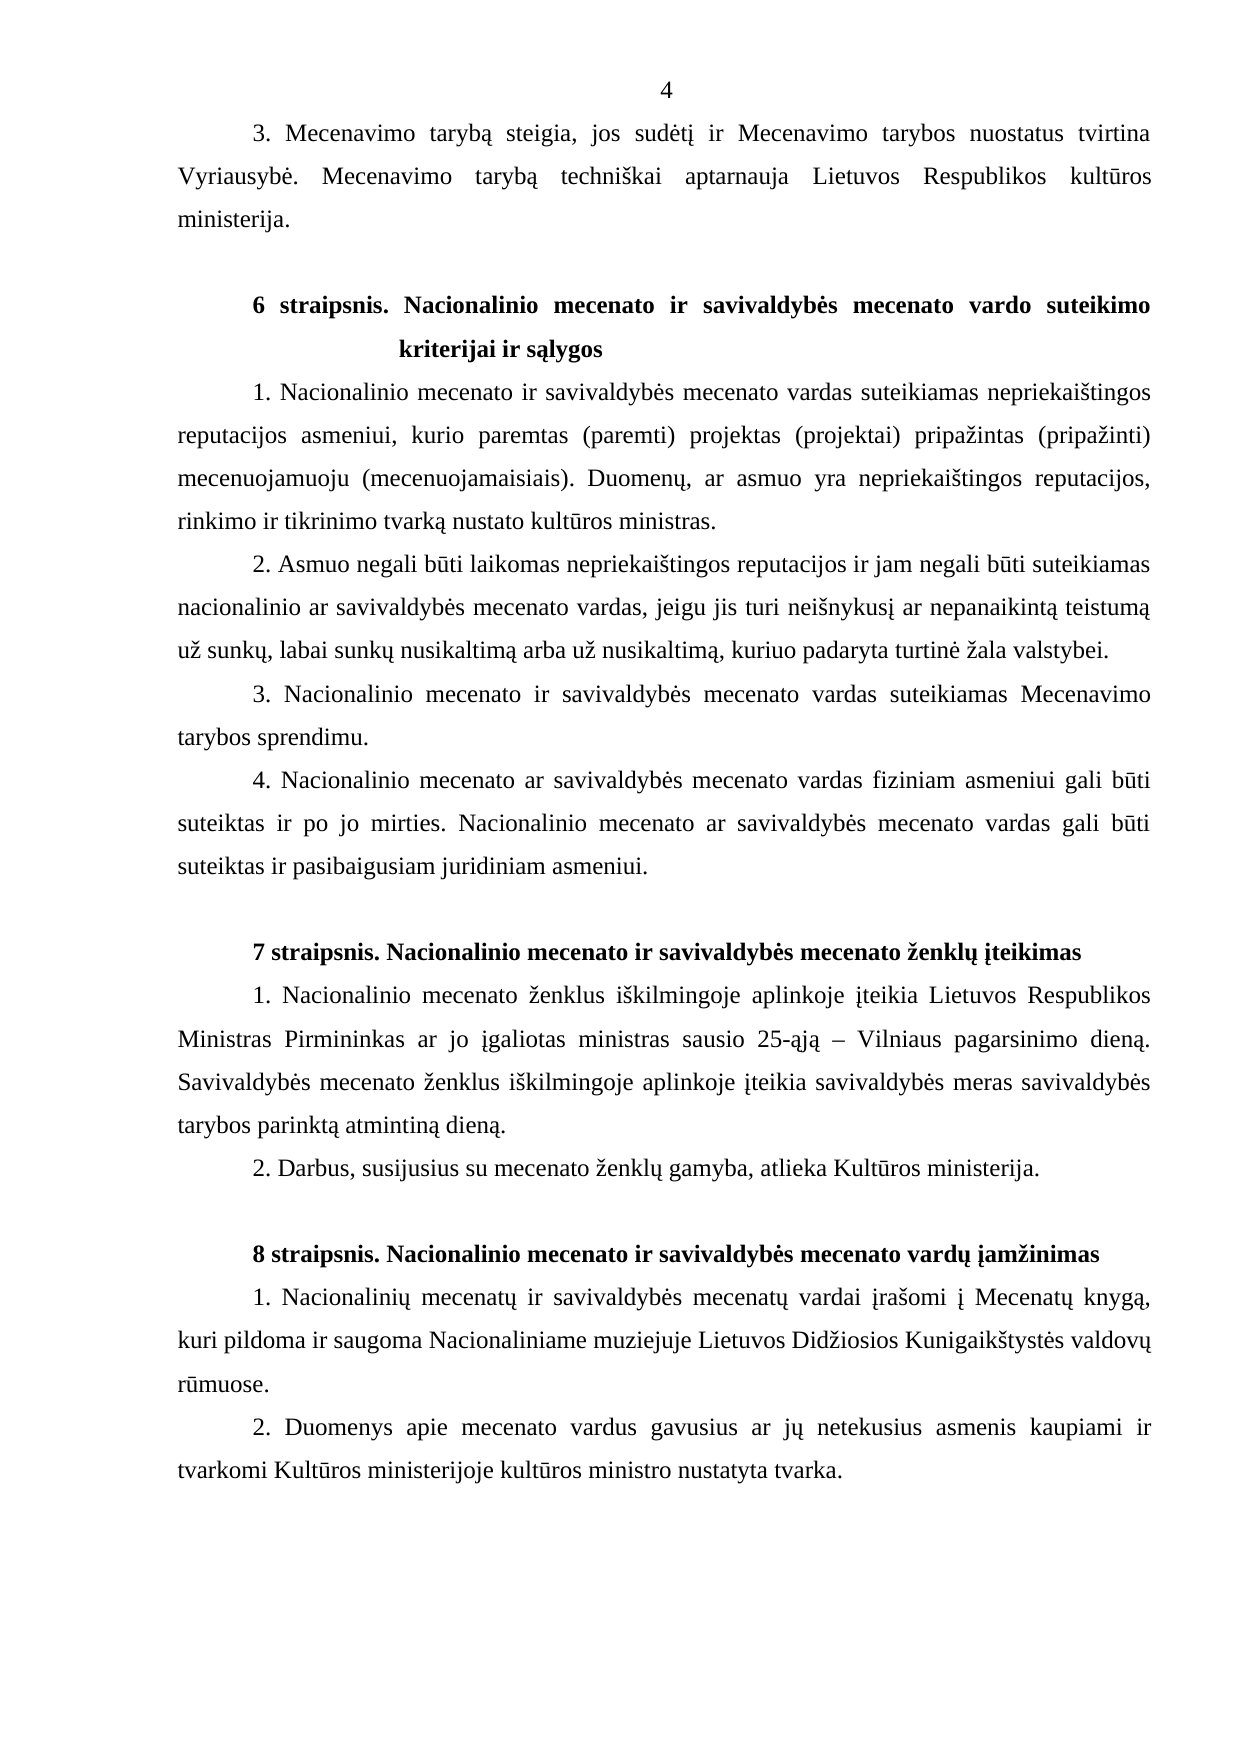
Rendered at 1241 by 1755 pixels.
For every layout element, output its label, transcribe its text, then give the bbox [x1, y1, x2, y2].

text 2. Asmuo negali būti laikomas nepriekaištingos reputacijos ir jam negali būti suteikiamas nacionalinio ar savivaldybės mecenato vardas, jeigu jis turi neišnykusį ar nepanaikintą teistumą už sunkų, labai sunkų nusikaltimą arba už nusikaltimą, kuriuo padaryta turtinė žala valstybei. [177, 549, 1152, 664]
text 1. Nacionalinių mecenatų ir savivaldybės mecenatų vardai įrašomi į Mecenatų knygą, kuri pildoma ir saugoma Nacionaliniame muziejuje Lietuvos Didžiosios Kunigaikštystės valdovų rūmuose. [177, 1282, 1152, 1397]
text 4. Nacionalinio mecenato ar savivaldybės mecenato vardas fiziniam asmeniui gali būti suteiktas ir po jo mirties. Nacionalinio mecenato ar savivaldybės mecenato vardas gali būti suteiktas ir pasibaigusiam juridiniam asmeniui. [177, 765, 1152, 880]
text 2. Duomenys apie mecenato vardus gavusius ar jų netekusius asmenis kaupiami ir tvarkomi Kultūros ministerijoje kultūros ministro nustatyta tvarka. [177, 1412, 1152, 1484]
text 2. Darbus, susijusius su mecenato ženklų gamyba, atlieka Kultūros ministerija. [177, 1153, 1152, 1182]
text 3. Nacionalinio mecenato ir savivaldybės mecenato vardas suteikiamas Mecenavimo tarybos sprendimu. [177, 679, 1152, 751]
text 1. Nacionalinio mecenato ir savivaldybės mecenato vardas suteikiamas nepriekaištingos reputacijos asmeniui, kurio paremtas (paremti) projektas (projektai) pripažintas (pripažinti) mecenuojamuoju (mecenuojamaisiais). Duomenų, ar asmuo yra nepriekaištingos reputacijos, rinkimo ir tikrinimo tvarką nustato kultūros ministras. [177, 377, 1152, 535]
text 1. Nacionalinio mecenato ženklus iškilmingoje aplinkoje įteikia Lietuvos Respublikos Ministras Pirmininkas ar jo įgaliotas ministras sausio 25-ąją – Vilniaus pagarsinimo dieną. Savivaldybės mecenato ženklus iškilmingoje aplinkoje įteikia savivaldybės meras savivaldybės tarybos parinktą atmintiną dieną. [177, 981, 1152, 1139]
text 8 straipsnis. Nacionalinio mecenato ir savivaldybės mecenato vardų įamžinimas [177, 1239, 1152, 1268]
text 7 straipsnis. Nacionalinio mecenato ir savivaldybės mecenato ženklų įteikimas [177, 937, 1152, 966]
text 6 straipsnis. Nacionalinio mecenato ir savivaldybės mecenato vardo suteikimo kriterijai ir sąlygos [252, 291, 1152, 362]
text 3. Mecenavimo tarybą steigia, jos sudėtį ir Mecenavimo tarybos nuostatus tvirtina Vyriausybė. Mecenavimo tarybą techniškai aptarnauja Lietuvos Respublikos kultūros ministerija. [177, 118, 1152, 233]
